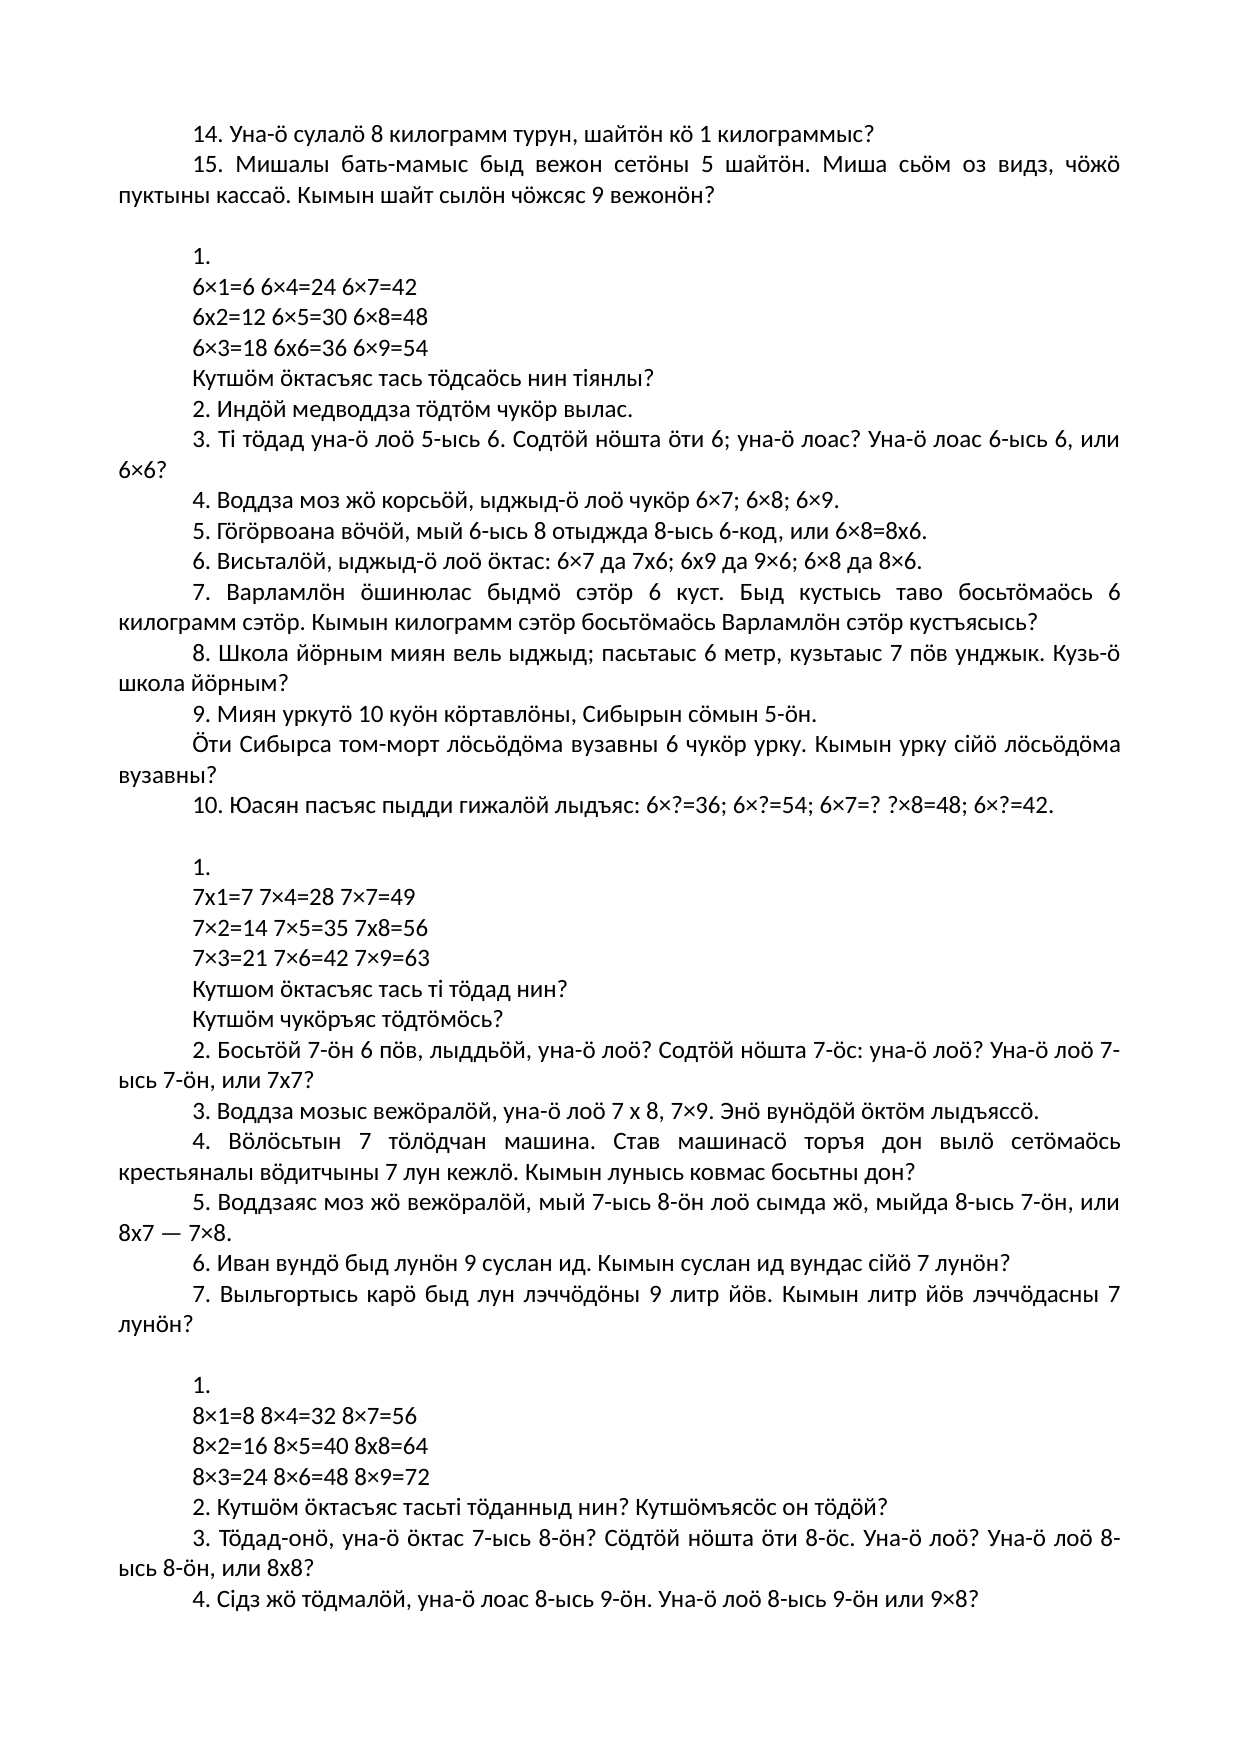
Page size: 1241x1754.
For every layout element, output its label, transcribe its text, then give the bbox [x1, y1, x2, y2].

text 1. [118, 240, 1122, 271]
text Ӧти Сибырса том-морт лӧсьӧдӧма вузавны 6 чукӧр урку. Кымын урку сійӧ лӧсьӧдӧма вузавны? [118, 728, 1122, 789]
text 4. Вӧлӧсьтын 7 тӧлӧдчан машина. Став машинасӧ торъя дон вылӧ сетӧмаӧсь крестьяналы вӧдитчыны 7 лун кежлӧ. Кымын лунысь ковмас босьтны дон? [118, 1125, 1122, 1186]
text 1. [118, 851, 1122, 881]
text 4. Воддза моз жӧ корсьӧй, ыджыд-ӧ лоӧ чукӧр 6×7; 6×8; 6×9. [118, 484, 1122, 515]
text 14. Уна-ӧ сулалӧ 8 килограмм турун, шайтӧн кӧ 1 килограммыс? [118, 118, 1122, 149]
text 2. Индӧй медводдза тӧдтӧм чукӧр вылас. [118, 393, 1122, 423]
text 6. Висьталӧй, ыджыд-ӧ лоӧ ӧктас: 6×7 да 7x6; 6x9 да 9×6; 6×8 да 8×6. [118, 545, 1122, 576]
text 6×1=6 6×4=24 6×7=42 [118, 271, 1122, 301]
text 8×2=16 8×5=40 8x8=64 [118, 1431, 1122, 1461]
text 3. Ті тӧдад уна-ӧ лоӧ 5-ысь 6. Содтӧй нӧшта ӧти 6; уна-ӧ лоас? Уна-ӧ лоас 6-ысь 6, или 6×6? [118, 423, 1122, 484]
text 7. Варламлӧн ӧшинюлас быдмӧ сэтӧр 6 куст. Быд кустысь таво босьтӧмаӧсь 6 килограмм сэтӧр. Кымын килограмм сэтӧр босьтӧмаӧсь Варламлӧн сэтӧр кустъясысь? [118, 576, 1122, 637]
text 4. Сідз жӧ тӧдмалӧй, уна-ӧ лоас 8-ысь 9-ӧн. Уна-ӧ лоӧ 8-ысь 9-ӧн или 9×8? [118, 1583, 1122, 1614]
text 8×3=24 8×6=48 8×9=72 [118, 1461, 1122, 1492]
text 6x2=12 6×5=30 6×8=48 [118, 301, 1122, 332]
text 7x1=7 7×4=28 7×7=49 [118, 881, 1122, 912]
text 7×2=14 7×5=35 7x8=56 [118, 912, 1122, 942]
text 8×1=8 8×4=32 8×7=56 [118, 1400, 1122, 1431]
text 3. Тӧдад-онӧ, уна-ӧ ӧктас 7-ысь 8-ӧн? Сӧдтӧй нӧшта ӧти 8-ӧс. Уна-ӧ лоӧ? Уна-ӧ лоӧ 8-ысь 8-ӧн, или 8x8? [118, 1522, 1122, 1583]
text 8. Школа йӧрным миян вель ыджыд; пасьтаыс 6 метр, кузьтаыс 7 пӧв унджык. Кузь-ӧ школа йӧрным? [118, 637, 1122, 698]
text 2. Кутшӧм ӧктасъяс тасьті тӧданныд нин? Кутшӧмъясӧс он тӧдӧй? [118, 1492, 1122, 1522]
text 5. Воддзаяс моз жӧ вежӧралӧй, мый 7-ысь 8-ӧн лоӧ сымда жӧ, мыйда 8-ысь 7-ӧн, или 8x7 — 7×8. [118, 1186, 1122, 1247]
text Кутшом ӧктасъяс тась ті тӧдад нин? [118, 973, 1122, 1003]
text 9. Миян уркутӧ 10 куӧн кӧртавлӧны, Сибырын сӧмын 5-ӧн. [118, 698, 1122, 728]
text 2. Босьтӧй 7-ӧн 6 пӧв, лыддьӧй, уна-ӧ лоӧ? Содтӧй нӧшта 7-ӧс: уна-ӧ лоӧ? Уна-ӧ лоӧ 7-ысь 7-ӧн, или 7x7? [118, 1034, 1122, 1095]
text Кутшӧм ӧктасъяс тась тӧдсаӧсь нин тіянлы? [118, 362, 1122, 393]
text Кутшӧм чукӧръяс тӧдтӧмӧсь? [118, 1003, 1122, 1034]
text 1. [118, 1369, 1122, 1400]
text 7×3=21 7×6=42 7×9=63 [118, 942, 1122, 973]
text 10. Юасян пасъяс пыдди гижалӧй лыдъяс: 6×?=36; 6×?=54; 6×7=? ?×8=48; 6×?=42. [118, 789, 1122, 820]
text 6×3=18 6x6=36 6×9=54 [118, 332, 1122, 362]
text 3. Воддза мозыс вежӧралӧй, уна-ӧ лоӧ 7 x 8, 7×9. Энӧ вунӧдӧй ӧктӧм лыдъяссӧ. [118, 1095, 1122, 1125]
text 5. Гӧгӧрвоана вӧчӧй, мый 6-ысь 8 отыджда 8-ысь 6-код, или 6×8=8x6. [118, 515, 1122, 545]
text 7. Выльгортысь карӧ быд лун лэччӧдӧны 9 литр йӧв. Кымын литр йӧв лэччӧдасны 7 лунӧн? [118, 1278, 1122, 1339]
text 15. Мишалы бать-мамыс быд вежон сетӧны 5 шайтӧн. Миша сьӧм оз видз, чӧжӧ пуктыны кассаӧ. Кымын шайт сылӧн чӧжсяс 9 вежонӧн? [118, 149, 1122, 210]
text 6. Иван вундӧ быд лунӧн 9 суслан ид. Кымын суслан ид вундас сійӧ 7 лунӧн? [118, 1247, 1122, 1278]
